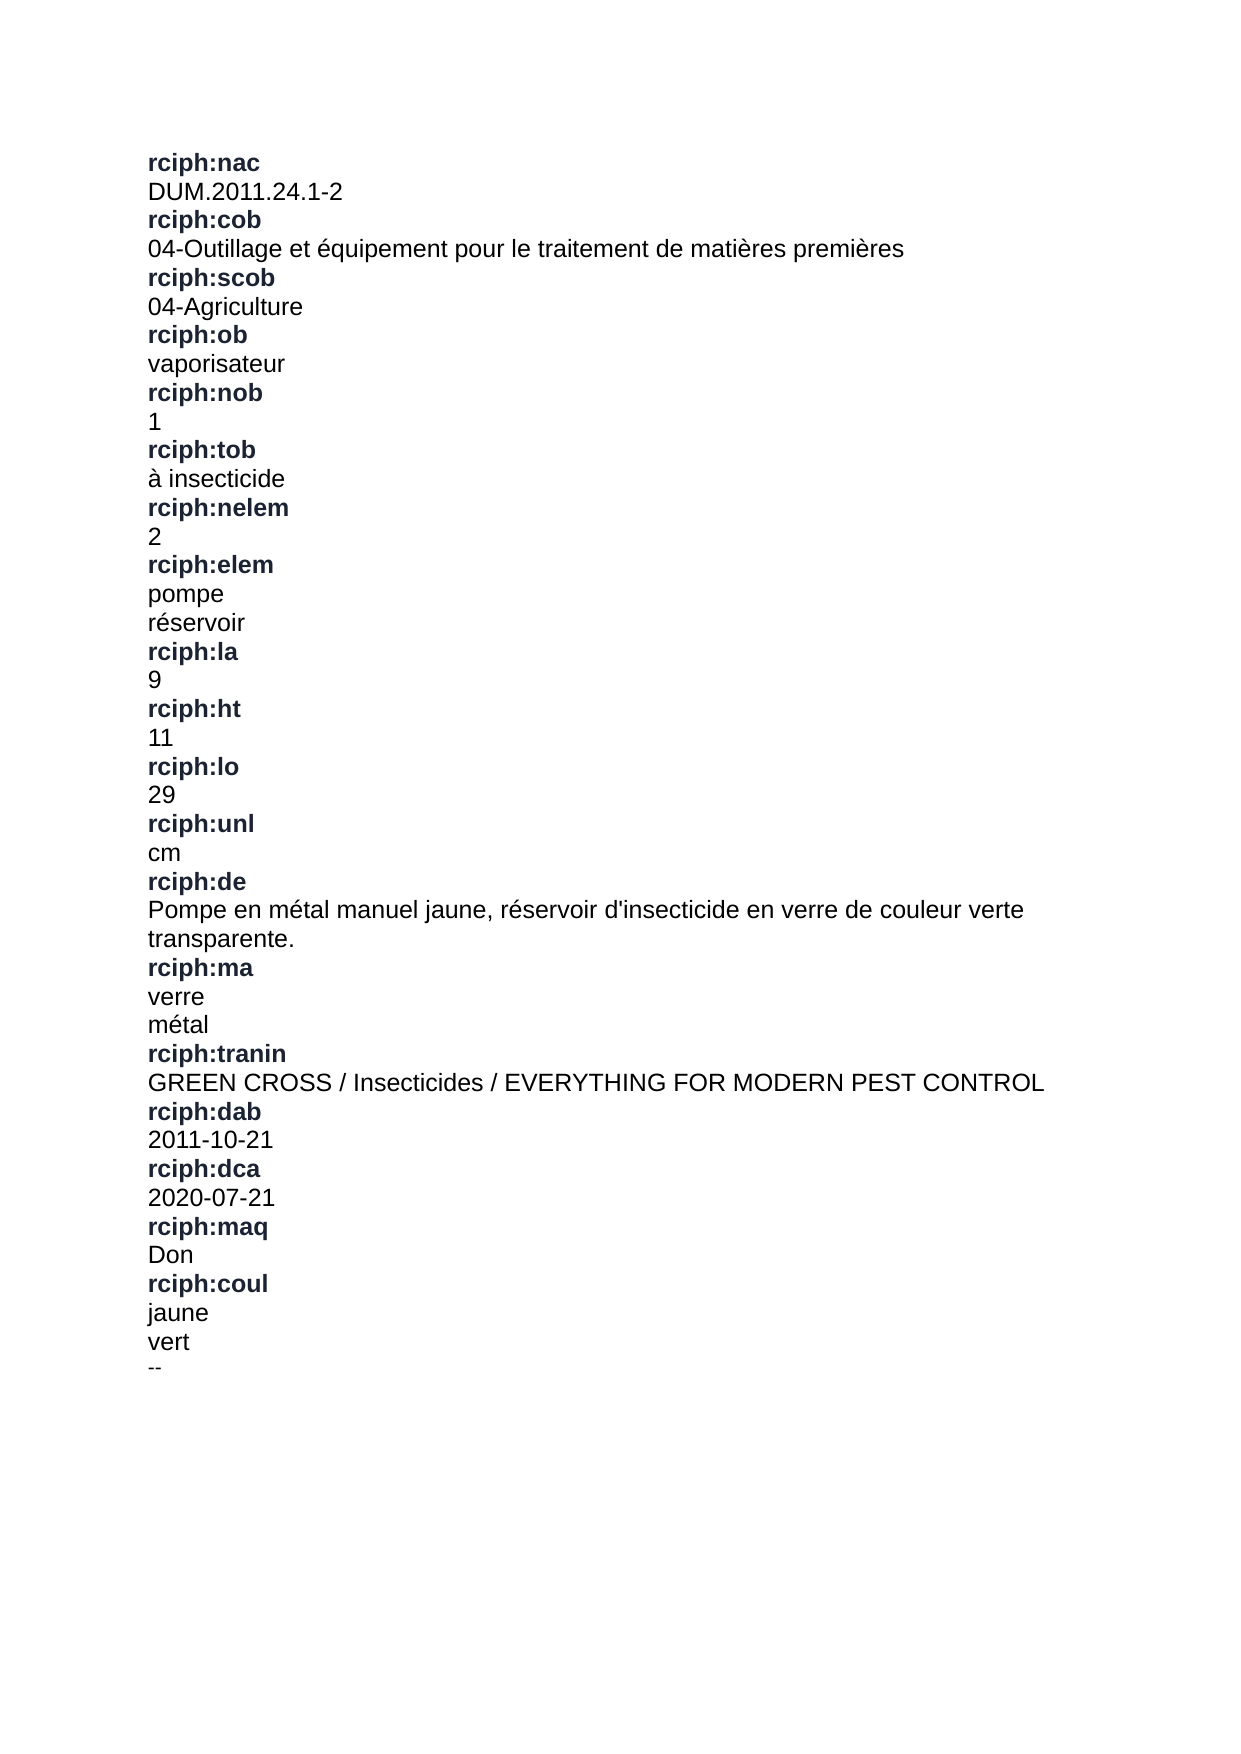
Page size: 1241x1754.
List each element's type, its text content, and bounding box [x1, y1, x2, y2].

text rciph:dab [148, 1096, 1092, 1125]
text 04-Agriculture [148, 291, 1092, 320]
text rciph:scob [148, 263, 1092, 291]
text rciph:de [148, 866, 1092, 895]
text cm [148, 838, 1092, 866]
text rciph:la [148, 636, 1092, 665]
text rciph:tob [148, 435, 1092, 464]
text -- [148, 1355, 1092, 1379]
text rciph:ob [148, 320, 1092, 349]
text pompe [148, 579, 1092, 608]
text 2011-10-21 [148, 1125, 1092, 1154]
text réservoir [148, 608, 1092, 636]
text 04-Outillage et équipement pour le traitement de matières premières [148, 234, 1092, 263]
text DUM.2011.24.1-2 [148, 176, 1092, 205]
text rciph:nob [148, 378, 1092, 406]
text à insecticide [148, 464, 1092, 493]
text rciph:nelem [148, 493, 1092, 521]
text 29 [148, 780, 1092, 809]
text rciph:coul [148, 1269, 1092, 1298]
text Pompe en métal manuel jaune, réservoir d'insecticide en verre de couleur verte transparente. [148, 895, 1092, 953]
text rciph:tranin [148, 1039, 1092, 1068]
text rciph:ma [148, 953, 1092, 981]
text rciph:maq [148, 1211, 1092, 1240]
text vaporisateur [148, 349, 1092, 378]
text 2020-07-21 [148, 1183, 1092, 1211]
text rciph:ht [148, 694, 1092, 723]
text rciph:unl [148, 809, 1092, 838]
text Don [148, 1240, 1092, 1269]
text GREEN CROSS / Insecticides / EVERYTHING FOR MODERN PEST CONTROL [148, 1068, 1092, 1096]
text 1 [148, 406, 1092, 435]
text rciph:dca [148, 1154, 1092, 1183]
text vert [148, 1326, 1092, 1355]
text verre [148, 981, 1092, 1010]
text jaune [148, 1298, 1092, 1326]
text rciph:lo [148, 751, 1092, 780]
text rciph:cob [148, 205, 1092, 234]
text 2 [148, 521, 1092, 550]
text rciph:nac [148, 148, 1092, 176]
text rciph:elem [148, 550, 1092, 579]
text 11 [148, 723, 1092, 751]
text 9 [148, 665, 1092, 694]
text métal [148, 1010, 1092, 1039]
